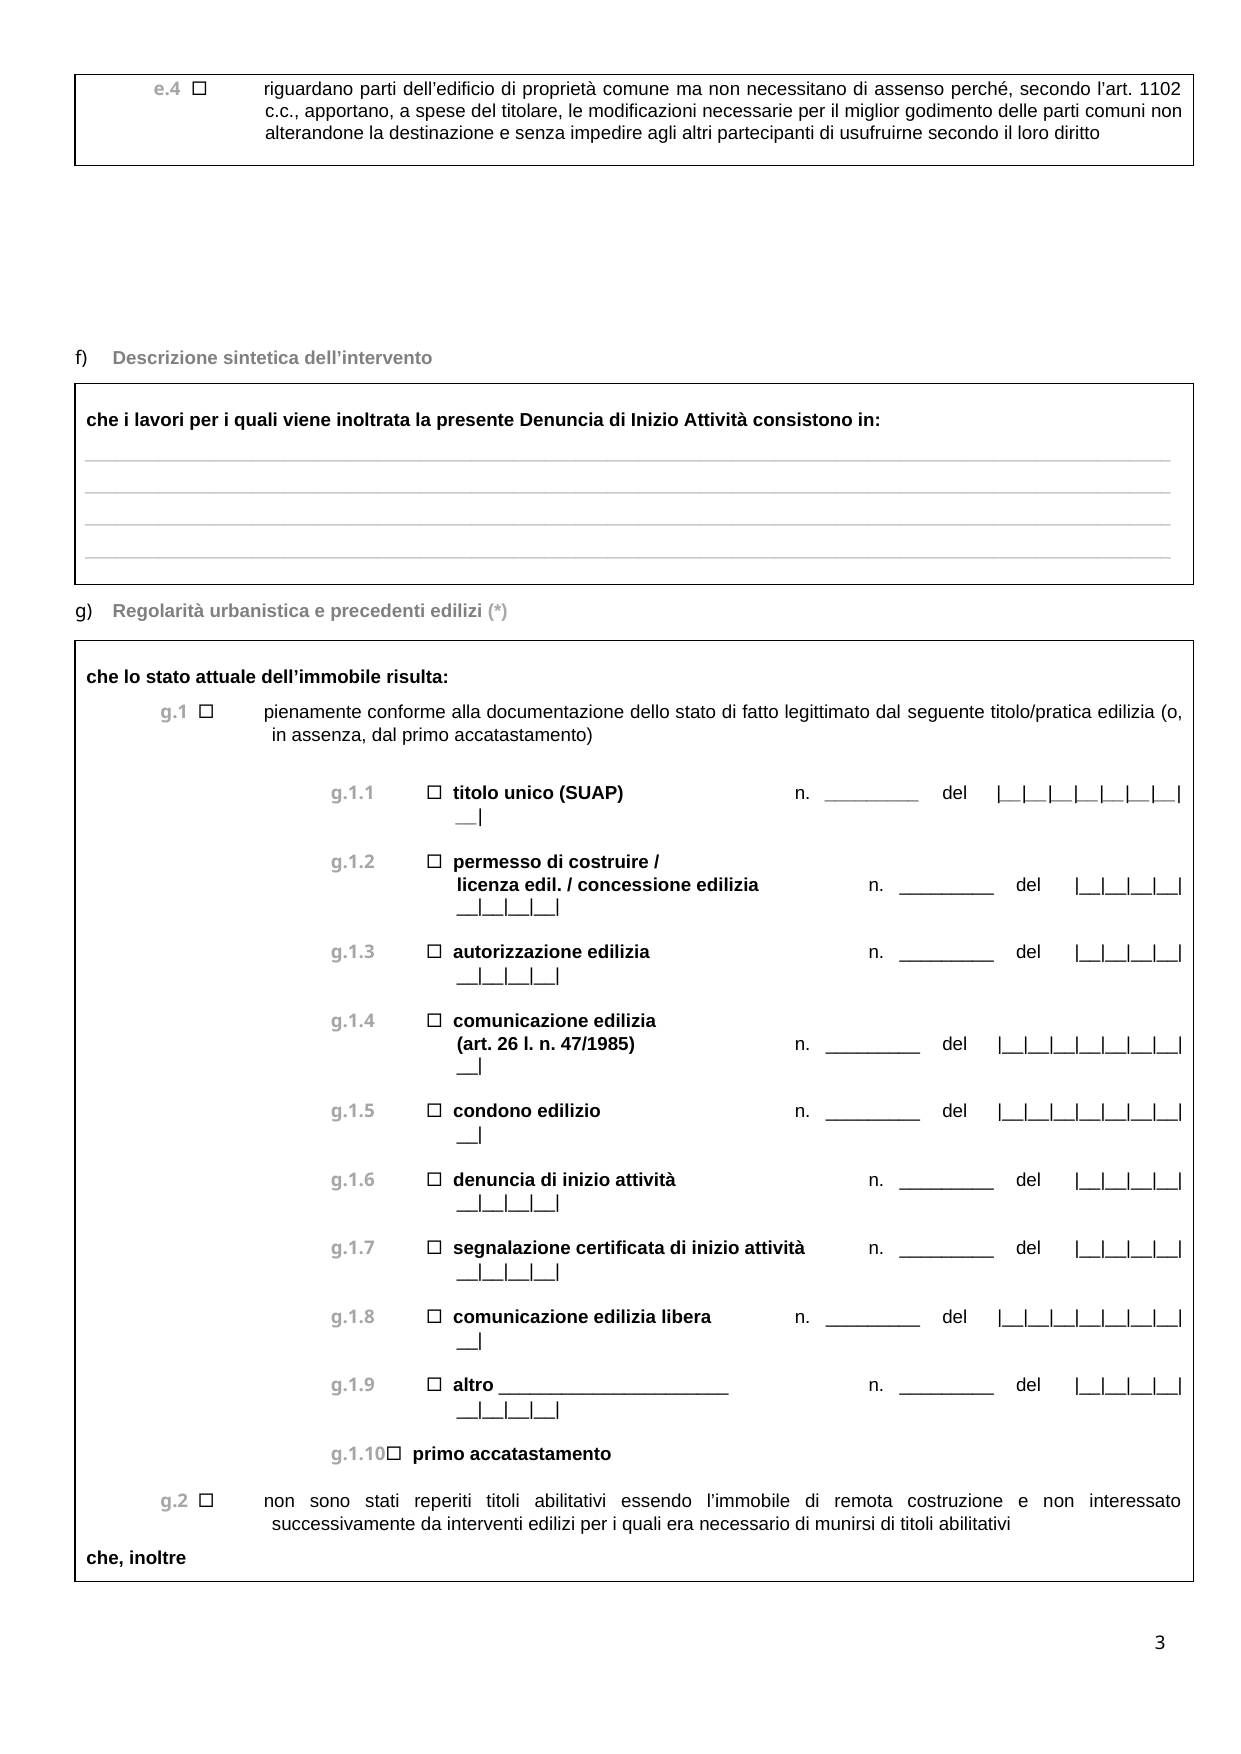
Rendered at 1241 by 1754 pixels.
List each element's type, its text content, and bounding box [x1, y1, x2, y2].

table_header che i lavori per i quali viene inoltrata la presente Denuncia di Inizio Attività consistono in: ________________________________________________________________________________________________________ ________________________________________________________________________________________________________ ________________________________________________________________________________________________________ ________________________________________________________________________________________________________ [76, 384, 1193, 584]
list Descrizione sintetica dell’intervento [75, 345, 1165, 370]
table_header che le opere previste  non riguardano parti comuni  riguardano le parti comuni di un fabbricato condominiale e sono state approvate dall’assemblea condominiale del |__|__|__|__|__|__|__|__|  riguardano parti comuni di un fabbricato con più proprietà, non costituito in condominio, e dichiara che l’intervento è stato approvato dai comproprietari delle parti comuni, come risulta da atto consegnato al progettista ovvero dalla sottoscrizione degli elaborati da parte di tutti i comproprietari corredata da copia di documento d’identità  riguardano parti dell’edificio di proprietà comune ma non necessitano di assenso perché, secondo l’art. 1102 c.c., apportano, a spese del titolare, le modificazioni necessarie per il miglior godimento delle parti comuni non alterandone la destinazione e senza impedire agli altri partecipanti di usufruirne secondo il loro diritto [76, 75, 1193, 165]
table_header che lo stato attuale dell’immobile risulta:  pienamente conforme alla documentazione dello stato di fatto legittimato dal seguente titolo/pratica edilizia (o, in assenza, dal primo accatastamento)  titolo unico (SUAP) n. _________ del |__|__|__|__|__|__|__|__|  permesso di costruire / licenza edil. / concessione edilizia n. _________ del |__|__|__|__|__|__|__|__|  autorizzazione edilizia n. _________ del |__|__|__|__|__|__|__|__|  comunicazione edilizia (art. 26 l. n. 47/1985) n. _________ del |__|__|__|__|__|__|__|__|  condono edilizio n. _________ del |__|__|__|__|__|__|__|__|  denuncia di inizio attività n. _________ del |__|__|__|__|__|__|__|__|  segnalazione certificata di inizio attività n. _________ del |__|__|__|__|__|__|__|__|  comunicazione edilizia libera n. _________ del |__|__|__|__|__|__|__|__|  altro ______________________ n. _________ del |__|__|__|__|__|__|__|__|  primo accatastamento  non sono stati reperiti titoli abilitativi essendo l’immobile di remota costruzione e non interessato successivamente da interventi edilizi per i quali era necessario di munirsi di titoli abilitativi che, inoltre  per lo stesso immobile sono in corso interventi / sono state presentate pratiche per interventi di _______________________________________ con pratica n. _________ del |__|__|__|__|__|__|__|__| [76, 641, 1193, 1581]
list Regolarità urbanistica e precedenti edilizi (*) [75, 597, 1165, 622]
